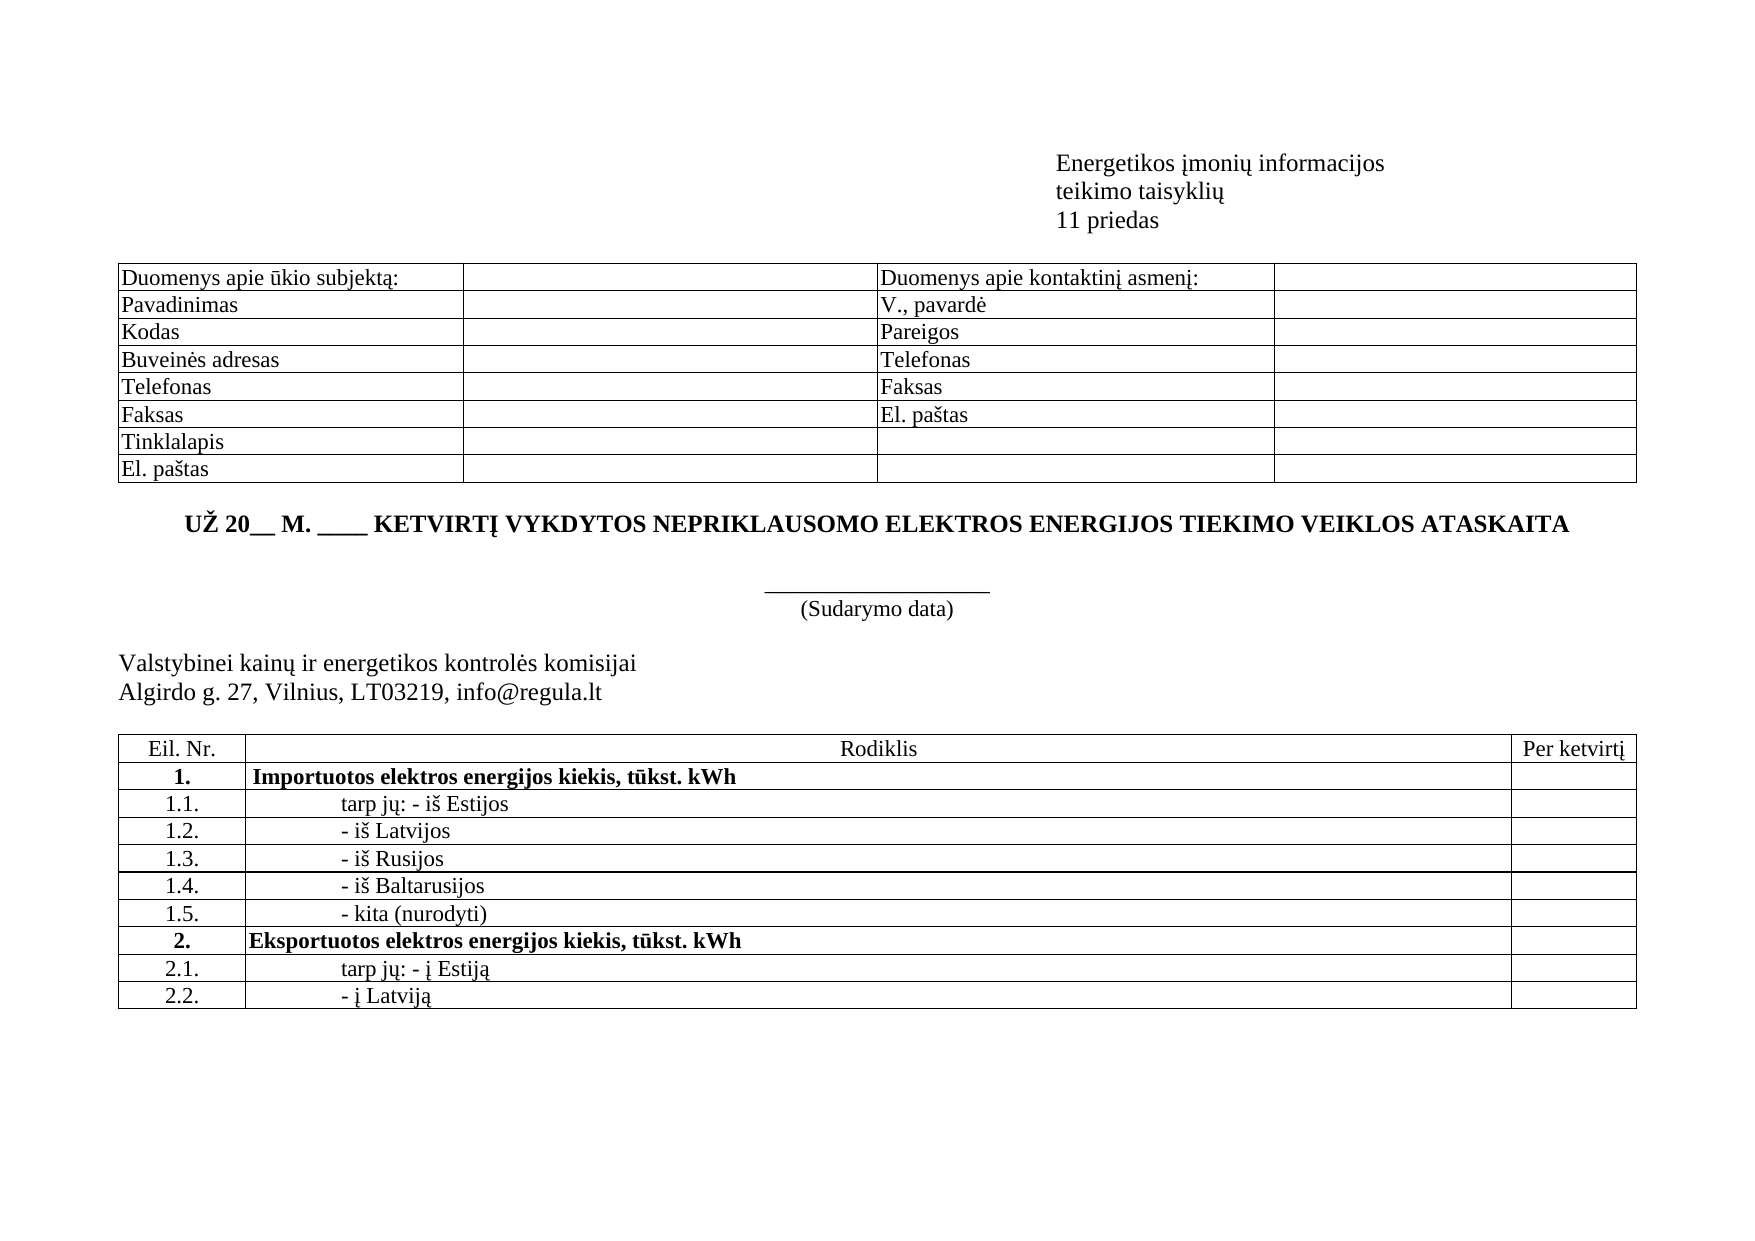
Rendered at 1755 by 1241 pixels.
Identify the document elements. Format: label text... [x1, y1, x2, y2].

table_cell [464, 346, 877, 372]
table_cell [1275, 291, 1636, 317]
text (Sudarymo data) [118, 595, 1636, 622]
table_header Rodiklis [246, 735, 1511, 762]
table_cell 1.1. [119, 790, 245, 817]
table_cell [1512, 955, 1636, 981]
table_header Duomenys apie ūkio subjektą: [119, 264, 463, 290]
table_cell [1275, 373, 1636, 399]
table_header Eil. Nr. [119, 735, 245, 762]
table_cell [464, 455, 877, 482]
table_cell Eksportuotos elektros energijos kiekis, tūkst. kWh [246, 927, 1511, 953]
table_cell Kodas [119, 319, 463, 345]
table_cell [878, 455, 1274, 482]
text UŽ 20__ M. ____ KETVIRTĮ VYKDYTOS NEPRIKLAUSOMO ELEKTROS ENERGIJOS TIEKIMO VEIKLOS ATASKAITA [118, 509, 1636, 538]
table_cell 2. [119, 927, 245, 953]
table_cell Pavadinimas [119, 291, 463, 317]
table_cell V., pavardė [878, 291, 1274, 317]
table_cell El. paštas [119, 455, 463, 482]
table_cell [1275, 428, 1636, 454]
table_cell - kita (nurodyti) [246, 900, 1511, 926]
table_cell 2.2. [119, 982, 245, 1008]
table_cell 1.3. [119, 845, 245, 871]
table_cell Importuotos elektros energijos kiekis, tūkst. kWh [246, 763, 1511, 789]
table_cell 2.1. [119, 955, 245, 981]
table_header [1275, 264, 1636, 290]
table_cell 1.4. [119, 873, 245, 899]
table_cell [464, 319, 877, 345]
table_cell [464, 401, 877, 427]
text 11 priedas [1056, 205, 1636, 234]
table_cell [1512, 873, 1636, 899]
text Algirdo g. 27, Vilnius, LT03219, info@regula.lt [118, 677, 1636, 706]
table_cell - iš Latvijos [246, 818, 1511, 844]
table_cell [1512, 900, 1636, 926]
table_cell 1.5. [119, 900, 245, 926]
table_cell [1512, 763, 1636, 789]
table_cell Tinklalapis [119, 428, 463, 454]
table_cell - iš Baltarusijos [246, 873, 1511, 899]
text __________________ [118, 567, 1636, 595]
table_cell Faksas [878, 373, 1274, 399]
table_cell [1512, 982, 1636, 1008]
table_cell [1275, 319, 1636, 345]
table_cell - į Latviją [246, 982, 1511, 1008]
table_cell tarp jų: - iš Estijos [246, 790, 1511, 817]
table_cell [464, 428, 877, 454]
table_cell [1512, 845, 1636, 871]
text Energetikos įmonių informacijos [1056, 148, 1636, 176]
table_cell [1512, 818, 1636, 844]
table_cell [1512, 927, 1636, 953]
table_cell [1275, 346, 1636, 372]
table_header Duomenys apie kontaktinį asmenį: [878, 264, 1274, 290]
table_cell Telefonas [119, 373, 463, 399]
table_cell Faksas [119, 401, 463, 427]
table_cell - iš Rusijos [246, 845, 1511, 871]
table_header Per ketvirtį [1512, 735, 1636, 762]
table_cell Buveinės adresas [119, 346, 463, 372]
table_cell [464, 291, 877, 317]
table_cell [1512, 790, 1636, 817]
text teikimo taisyklių [1056, 176, 1636, 205]
table_cell 1. [119, 763, 245, 789]
table_cell El. paštas [878, 401, 1274, 427]
table_cell 1.2. [119, 818, 245, 844]
text Valstybinei kainų ir energetikos kontrolės komisijai [118, 648, 1636, 677]
table_cell [1275, 401, 1636, 427]
table_cell [464, 373, 877, 399]
table_cell [878, 428, 1274, 454]
table_cell tarp jų: - į Estiją [246, 955, 1511, 981]
table_cell Pareigos [878, 319, 1274, 345]
table_header [464, 264, 877, 290]
table_cell [1275, 455, 1636, 482]
table_cell Telefonas [878, 346, 1274, 372]
